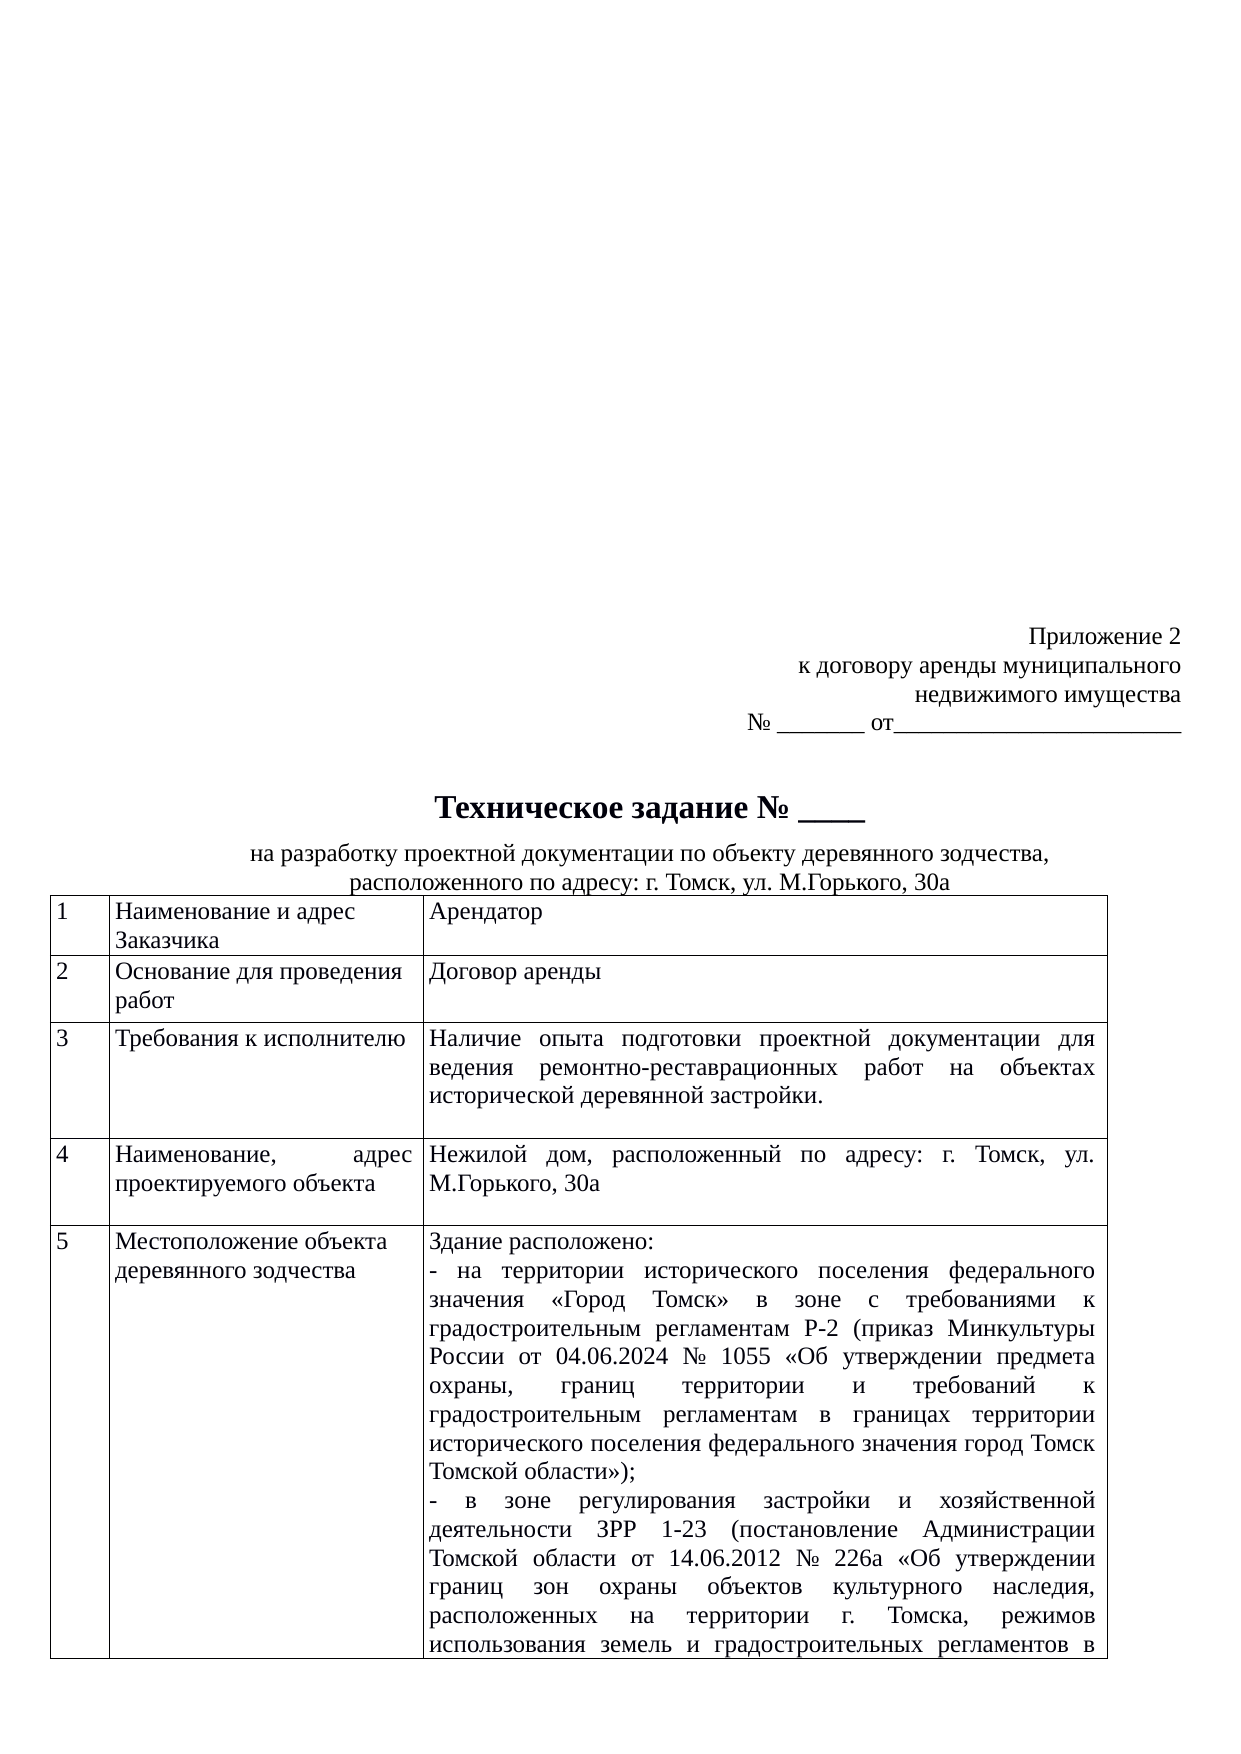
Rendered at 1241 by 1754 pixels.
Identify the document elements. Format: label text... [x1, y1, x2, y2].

table_header 1 [51, 896, 109, 955]
table_cell 2 [51, 956, 109, 1022]
table_cell Основание для проведения работ [110, 956, 423, 1022]
table_cell 4 [51, 1139, 109, 1225]
table_cell Договор аренды [424, 956, 1107, 1022]
table_cell Местоположение объекта деревянного зодчества [110, 1226, 423, 1658]
text Приложение 2 [118, 621, 1181, 650]
table_cell Требования к исполнителю [110, 1023, 423, 1138]
text недвижимого имущества [118, 679, 1181, 707]
table_cell 3 [51, 1023, 109, 1138]
text расположенного по адресу: г. Томск, ул. М.Горького, 30а [118, 867, 1181, 895]
table_cell Наименование, адрес проектируемого объекта [110, 1139, 423, 1225]
table_header Арендатор [424, 896, 1107, 955]
text Техническое задание № ____ [118, 787, 1181, 825]
table_cell 5 [51, 1226, 109, 1658]
table_cell Здание расположено: - на территории исторического поселения федерального значения «Город Томск» в зоне с требованиями к градостроительным регламентам Р-2 (приказ Минкультуры России от 04.06.2024 № 1055 «Об утверждении предмета охраны, границ территории и требований к градостроительным регламентам в границах территории исторического поселения федерального значения город Томск Томской области»); - в зоне регулирования застройки и хозяйственной деятельности ЗРР 1-23 (постановление Администрации Томской области от 14.06.2012 № 226а «Об утверждении границ зон охраны объектов культурного наследия, расположенных на территории г. Томска, режимов использования земель и градостроительных регламентов в [424, 1226, 1107, 1658]
text на разработку проектной документации по объекту деревянного зодчества, [118, 838, 1181, 867]
table_cell Наличие опыта подготовки проектной документации для ведения ремонтно-реставрационных работ на объектах исторической деревянной застройки. [424, 1023, 1107, 1138]
text № _______ от_______________________ [118, 707, 1181, 736]
table_cell Нежилой дом, расположенный по адресу: г. Томск, ул. М.Горького, 30а [424, 1139, 1107, 1225]
text к договору аренды муниципального [118, 650, 1181, 679]
table_header Наименование и адрес Заказчика [110, 896, 423, 955]
